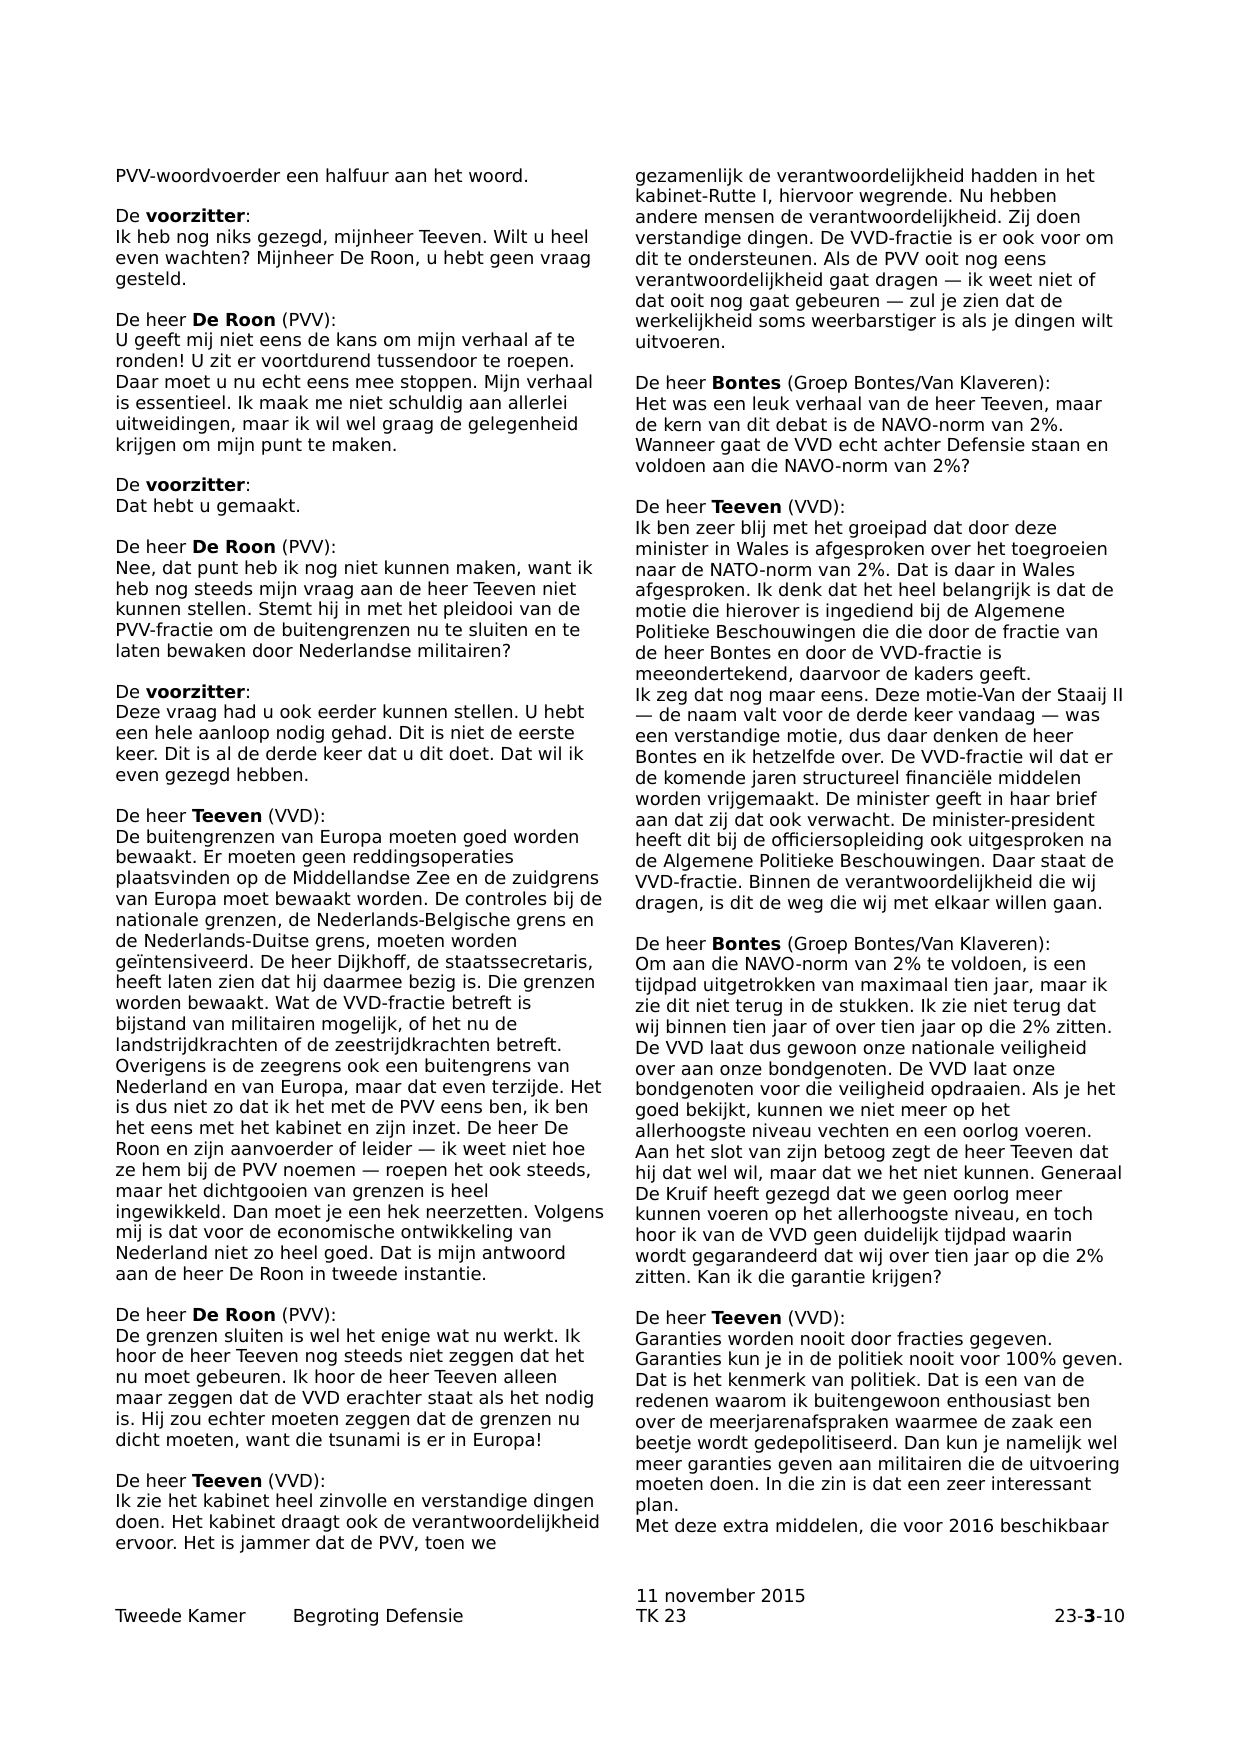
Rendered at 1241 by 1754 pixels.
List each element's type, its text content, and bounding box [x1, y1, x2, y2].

text De buitengrenzen van Europa moeten goed worden bewaakt. Er moeten geen reddingsoperaties plaatsvinden op de Middellandse Zee en de zuidgrens van Europa moet bewaakt worden. De controles bij de nationale grenzen, de Nederlands-Belgische grens en de Nederlands-Duitse grens, moeten worden geïntensiveerd. De heer Dijkhoff, de staatssecretaris, heeft laten zien dat hij daarmee bezig is. Die grenzen worden bewaakt. Wat de VVD-fractie betreft is bijstand van militairen mogelijk, of het nu de landstrijdkrachten of de zeestrijdkrachten betreft. Overigens is de zeegrens ook een buitengrens van Nederland en van Europa, maar dat even terzijde. Het is dus niet zo dat ik het met de PVV eens ben, ik ben het eens met het kabinet en zijn inzet. De heer De Roon en zijn aanvoerder of leider — ik weet niet hoe ze hem bij de PVV noemen — roepen het ook steeds, maar het dichtgooien van grenzen is heel ingewikkeld. Dan moet je een hek neerzetten. Volgens mij is dat voor de economische ontwikkeling van Nederland niet zo heel goed. Dat is mijn antwoord aan de heer De Roon in tweede instantie. [115, 826, 605, 1285]
text PVV-woordvoerder een halfuur aan het woord. [115, 165, 605, 186]
text Ik ben zeer blij met het groeipad dat door deze minister in Wales is afgesproken over het toegroeien naar de NATO-norm van 2%. Dat is daar in Wales afgesproken. Ik denk dat het heel belangrijk is dat de motie die hierover is ingediend bij de Algemene Politieke Beschouwingen die die door de fractie van de heer Bontes en door de VVD-fractie is meeondertekend, daarvoor de kaders geeft. [635, 518, 1125, 684]
text U geeft mij niet eens de kans om mijn verhaal af te ronden! U zit er voortdurend tussendoor te roepen. Daar moet u nu echt eens mee stoppen. Mijn verhaal is essentieel. Ik maak me niet schuldig aan allerlei uitweidingen, maar ik wil wel graag de gelegenheid krijgen om mijn punt te maken. [115, 330, 605, 455]
text De voorzitter: [115, 475, 605, 496]
text gezamenlijk de verantwoordelijkheid hadden in het kabinet-Rutte I, hiervoor wegrende. Nu hebben andere mensen de verantwoordelijkheid. Zij doen verstandige dingen. De VVD-fractie is er ook voor om dit te ondersteunen. Als de PVV ooit nog eens verantwoordelijkheid gaat dragen — ik weet niet of dat ooit nog gaat gebeuren — zul je zien dat de werkelijkheid soms weerbarstiger is als je dingen wilt uitvoeren. [635, 165, 1125, 353]
text De heer De Roon (PVV): [115, 1305, 605, 1325]
text Ik zie het kabinet heel zinvolle en verstandige dingen doen. Het kabinet draagt ook de verantwoordelijkheid ervoor. Het is jammer dat de PVV, toen we [115, 1491, 605, 1554]
text De heer Bontes (Groep Bontes/Van Klaveren): [635, 933, 1125, 954]
text Nee, dat punt heb ik nog niet kunnen maken, want ik heb nog steeds mijn vraag aan de heer Teeven niet kunnen stellen. Stemt hij in met het pleidooi van de PVV-fractie om de buitengrenzen nu te sluiten en te laten bewaken door Nederlandse militairen? [115, 557, 605, 662]
text De heer De Roon (PVV): [115, 537, 605, 557]
text Garanties worden nooit door fracties gegeven. Garanties kun je in de politiek nooit voor 100% geven. Dat is het kenmerk van politiek. Dat is een van de redenen waarom ik buitengewoon enthousiast ben over de meerjarenafspraken waarmee de zaak een beetje wordt gedepolitiseerd. Dan kun je namelijk wel meer garanties geven aan militairen die de uitvoering moeten doen. In die zin is dat een zeer interessant plan. [635, 1328, 1125, 1516]
text De heer Teeven (VVD): [115, 1470, 605, 1491]
text De heer Teeven (VVD): [635, 497, 1125, 518]
text De heer Teeven (VVD): [635, 1307, 1125, 1328]
text De voorzitter: [115, 206, 605, 227]
text Met deze extra middelen, die voor 2016 beschikbaar [635, 1516, 1125, 1537]
text Ik zeg dat nog maar eens. Deze motie-Van der Staaij II — de naam valt voor de derde keer vandaag — was een verstandige motie, dus daar denken de heer Bontes en ik hetzelfde over. De VVD-fractie wil dat er de komende jaren structureel financiële middelen worden vrijgemaakt. De minister geeft in haar brief aan dat zij dat ook verwacht. De minister-president heeft dit bij de officiersopleiding ook uitgesproken na de Algemene Politieke Beschouwingen. Daar staat de VVD-fractie. Binnen de verantwoordelijkheid die wij dragen, is dit de weg die wij met elkaar willen gaan. [635, 684, 1125, 913]
text Dat hebt u gemaakt. [115, 496, 605, 517]
text De heer Bontes (Groep Bontes/Van Klaveren): [635, 373, 1125, 393]
text Ik heb nog niks gezegd, mijnheer Teeven. Wilt u heel even wachten? Mijnheer De Roon, u hebt geen vraag gesteld. [115, 227, 605, 289]
text De heer Teeven (VVD): [115, 806, 605, 826]
text De heer De Roon (PVV): [115, 309, 605, 330]
text Het was een leuk verhaal van de heer Teeven, maar de kern van dit debat is de NAVO-norm van 2%. Wanneer gaat de VVD echt achter Defensie staan en voldoen aan die NAVO-norm van 2%? [635, 393, 1125, 477]
text Deze vraag had u ook eerder kunnen stellen. U hebt een hele aanloop nodig gehad. Dit is niet de eerste keer. Dit is al de derde keer dat u dit doet. Dat wil ik even gezegd hebben. [115, 702, 605, 786]
text Om aan die NAVO-norm van 2% te voldoen, is een tijdpad uitgetrokken van maximaal tien jaar, maar ik zie dit niet terug in de stukken. Ik zie niet terug dat wij binnen tien jaar of over tien jaar op die 2% zitten. De VVD laat dus gewoon onze nationale veiligheid over aan onze bondgenoten. De VVD laat onze bondgenoten voor die veiligheid opdraaien. Als je het goed bekijkt, kunnen we niet meer op het allerhoogste niveau vechten en een oorlog voeren. Aan het slot van zijn betoog zegt de heer Teeven dat hij dat wel wil, maar dat we het niet kunnen. Generaal De Kruif heeft gezegd dat we geen oorlog meer kunnen voeren op het allerhoogste niveau, en toch hoor ik van de VVD geen duidelijk tijdpad waarin wordt gegarandeerd dat wij over tien jaar op die 2% zitten. Kan ik die garantie krijgen? [635, 954, 1125, 1287]
text De grenzen sluiten is wel het enige wat nu werkt. Ik hoor de heer Teeven nog steeds niet zeggen dat het nu moet gebeuren. Ik hoor de heer Teeven alleen maar zeggen dat de VVD erachter staat als het nodig is. Hij zou echter moeten zeggen dat de grenzen nu dicht moeten, want die tsunami is er in Europa! [115, 1325, 605, 1450]
text De voorzitter: [115, 682, 605, 702]
